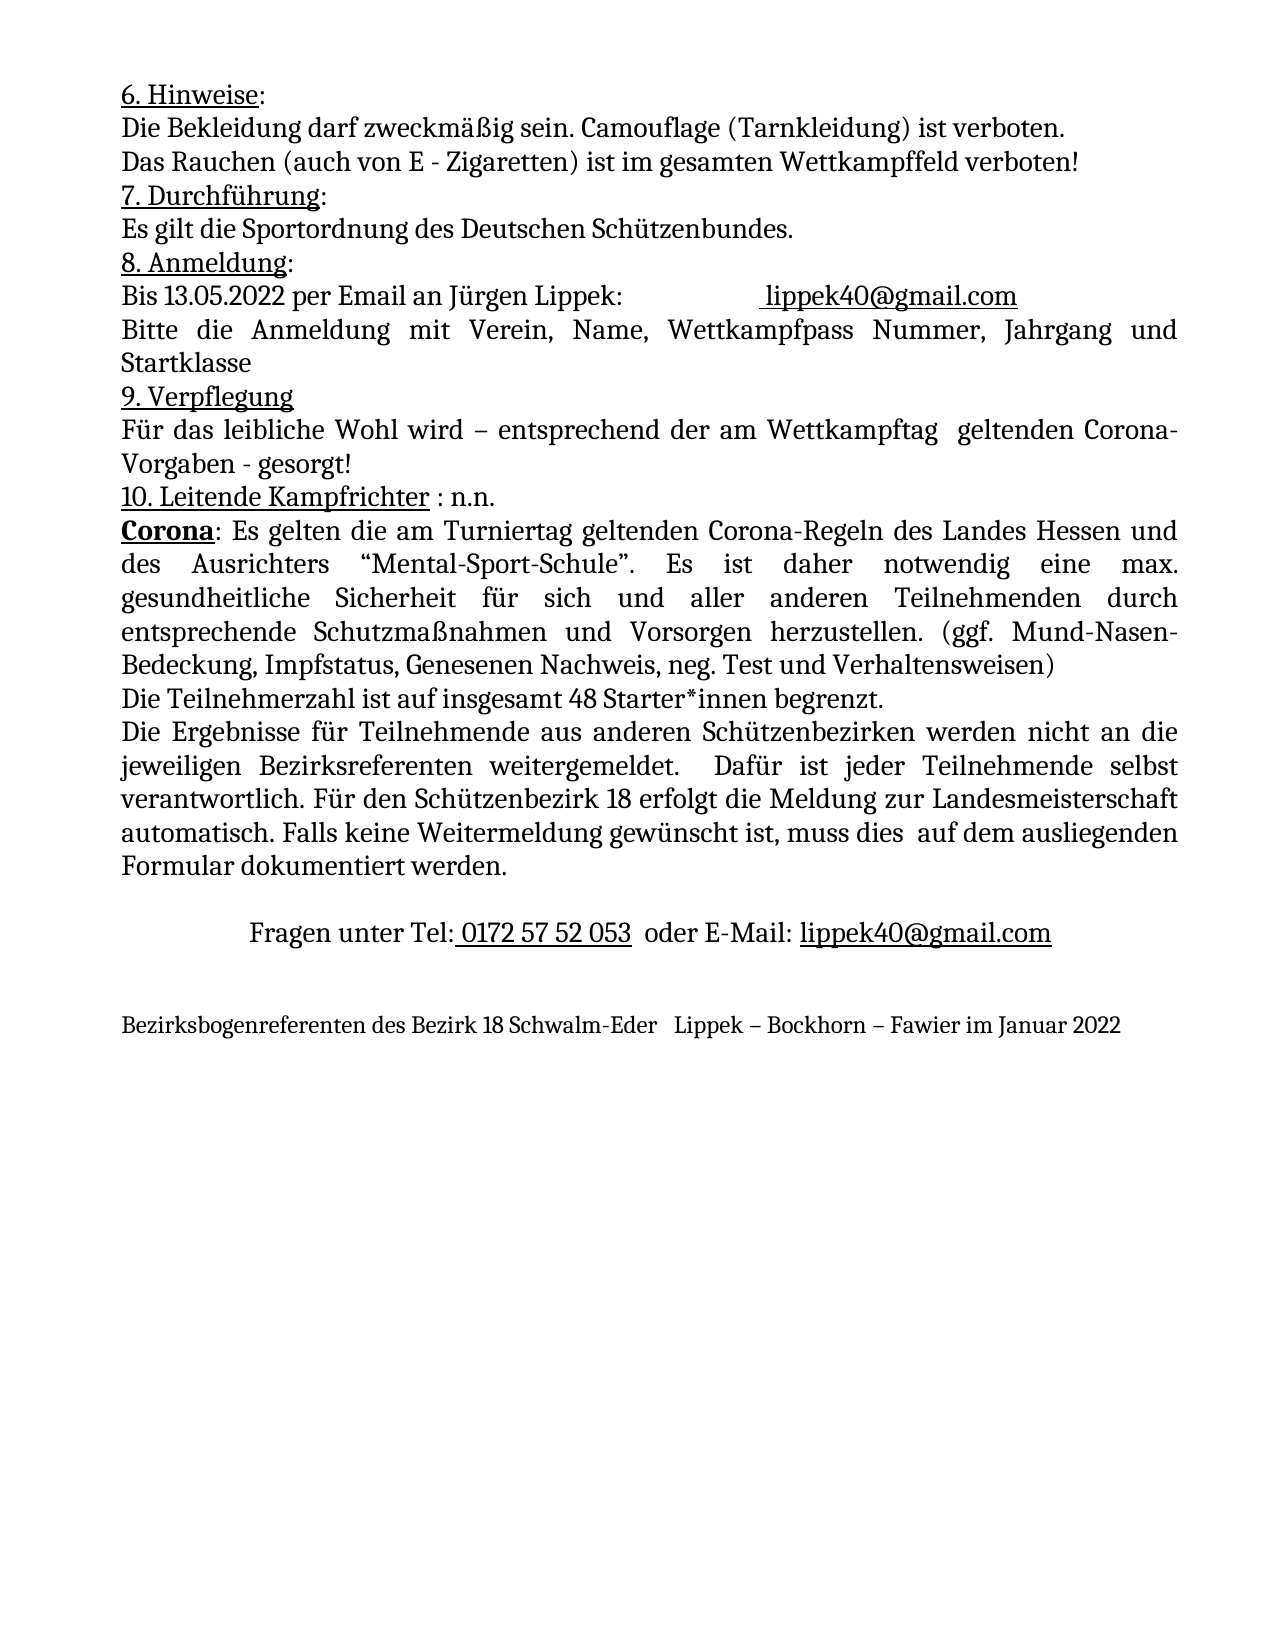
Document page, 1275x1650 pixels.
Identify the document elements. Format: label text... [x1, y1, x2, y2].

text 6. Hinweise: [121, 78, 1180, 112]
text Bezirksbogenreferenten des Bezirk 18 Schwalm-Eder Lippek – Bockhorn – Fawier im Januar 2022 [121, 1010, 1180, 1040]
text Das Rauchen (auch von E - Zigaretten) ist im gesamten Wettkampffeld verboten! [121, 145, 1180, 179]
text Bitte die Anmeldung mit Verein, Name, Wettkampfpass Nummer, Jahrgang und Startklasse [121, 313, 1180, 380]
text 8. Anmeldung: [121, 246, 1180, 279]
text Es gilt die Sportordnung des Deutschen Schützenbundes. [121, 212, 1180, 246]
text Die Ergebnisse für Teilnehmende aus anderen Schützenbezirken werden nicht an die jeweiligen Bezirksreferenten weitergemeldet. Dafür ist jeder Teilnehmende selbst verantwortlich. Für den Schützenbezirk 18 erfolgt die Meldung zur Landesmeisterschaft automatisch. Falls keine Weitermeldung gewünscht ist, muss dies auf dem ausliegenden Formular dokumentiert werden. [121, 715, 1180, 883]
text Für das leibliche Wohl wird – entsprechend der am Wettkampftag geltenden Corona-Vorgaben - gesorgt! [121, 413, 1180, 481]
text Fragen unter Tel: 0172 57 52 053 oder E-Mail: lippek40@gmail.com [121, 917, 1180, 950]
text 9. Verpflegung [121, 380, 1180, 413]
text 10. Leitende Kampfrichter : n.n. [121, 481, 1180, 514]
text Die Teilnehmerzahl ist auf insgesamt 48 Starter*innen begrenzt. [121, 682, 1180, 715]
text Bis 13.05.2022 per Email an Jürgen Lippek: lippek40@gmail.com [121, 279, 1180, 313]
text Corona: Es gelten die am Turniertag geltenden Corona-Regeln des Landes Hessen und des Ausrichters “Mental-Sport-Schule”. Es ist daher notwendig eine max. gesundheitliche Sicherheit für sich und aller anderen Teilnehmenden durch entsprechende Schutzmaßnahmen und Vorsorgen herzustellen. (ggf. Mund-Nasen-Bedeckung, Impfstatus, Genesenen Nachweis, neg. Test und Verhaltensweisen) [121, 514, 1180, 682]
text Die Bekleidung darf zweckmäßig sein. Camouflage (Tarnkleidung) ist verboten. [121, 112, 1180, 145]
text 7. Durchführung: [121, 179, 1180, 212]
